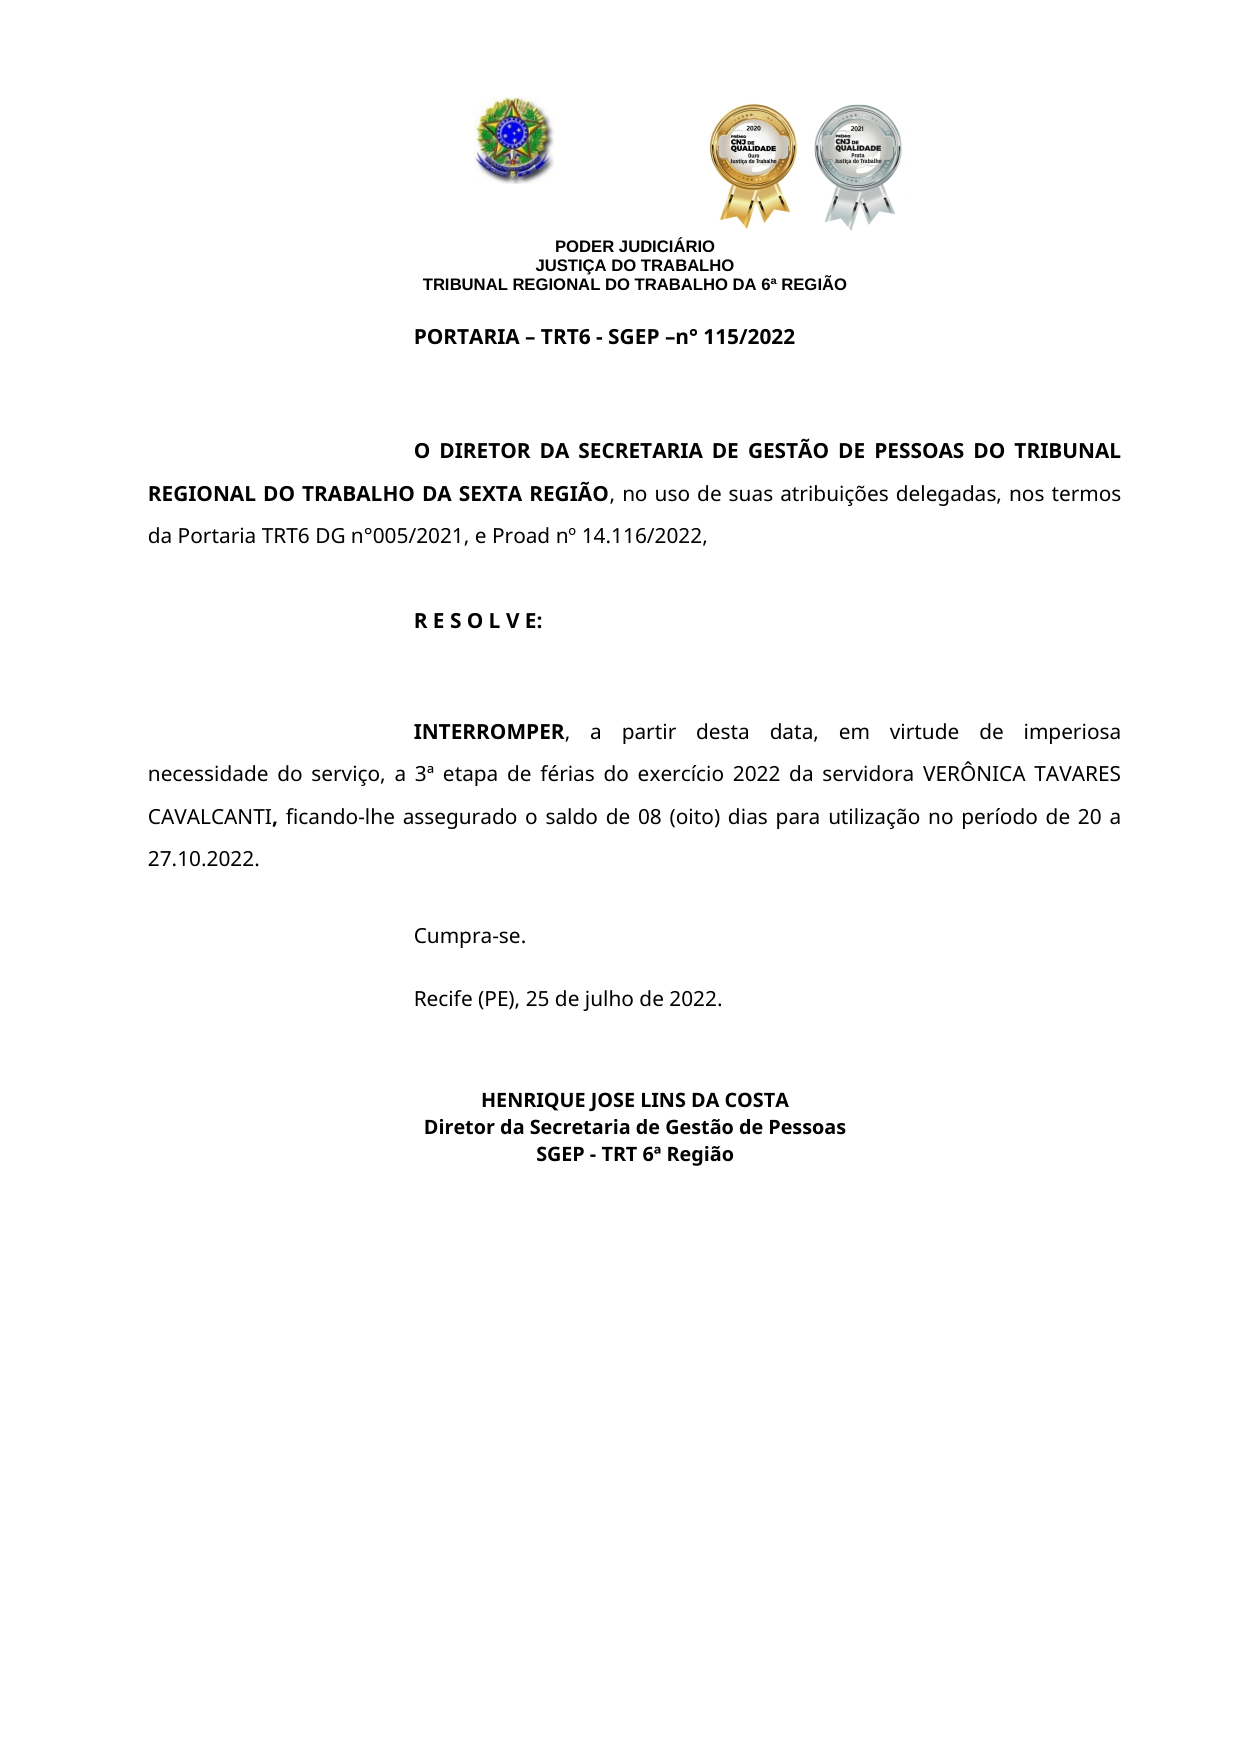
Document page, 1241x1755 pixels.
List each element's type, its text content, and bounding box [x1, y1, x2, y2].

text PORTARIA – TRT6 - SGEP –n° 115/2022 [148, 313, 1122, 351]
text Recife (PE), 25 de julho de 2022. [148, 975, 1122, 1012]
text HENRIQUE JOSE LINS DA COSTA [148, 1086, 1122, 1113]
text O DIRETOR DA SECRETARIA DE GESTÃO DE PESSOAS DO TRIBUNAL REGIONAL DO TRABALHO DA SEXTA REGIÃO, no uso de suas atribuições delegadas, nos termos da Portaria TRT6 DG n°005/2021, e Proad nº 14.116/2022, [148, 436, 1122, 550]
text PODER JUDICIÁRIO [148, 237, 1122, 256]
text JUSTIÇA DO TRABALHO [148, 256, 1122, 275]
text Cumpra-se. [148, 912, 1122, 950]
text INTERROMPER, a partir desta data, em virtude de imperiosa necessidade do serviço, a 3ª etapa de férias do exercício 2022 da servidora VERÔNICA TAVARES CAVALCANTI, ficando-lhe assegurado o saldo de 08 (oito) dias para utilização no período de 20 a 27.10.2022. [148, 717, 1122, 873]
text TRIBUNAL REGIONAL DO TRABALHO DA 6ª REGIÃO [148, 275, 1122, 294]
text SGEP - TRT 6ª Região [148, 1140, 1122, 1167]
text Diretor da Secretaria de Gestão de Pessoas [148, 1113, 1122, 1140]
text R E S O L V E: [148, 606, 1122, 635]
